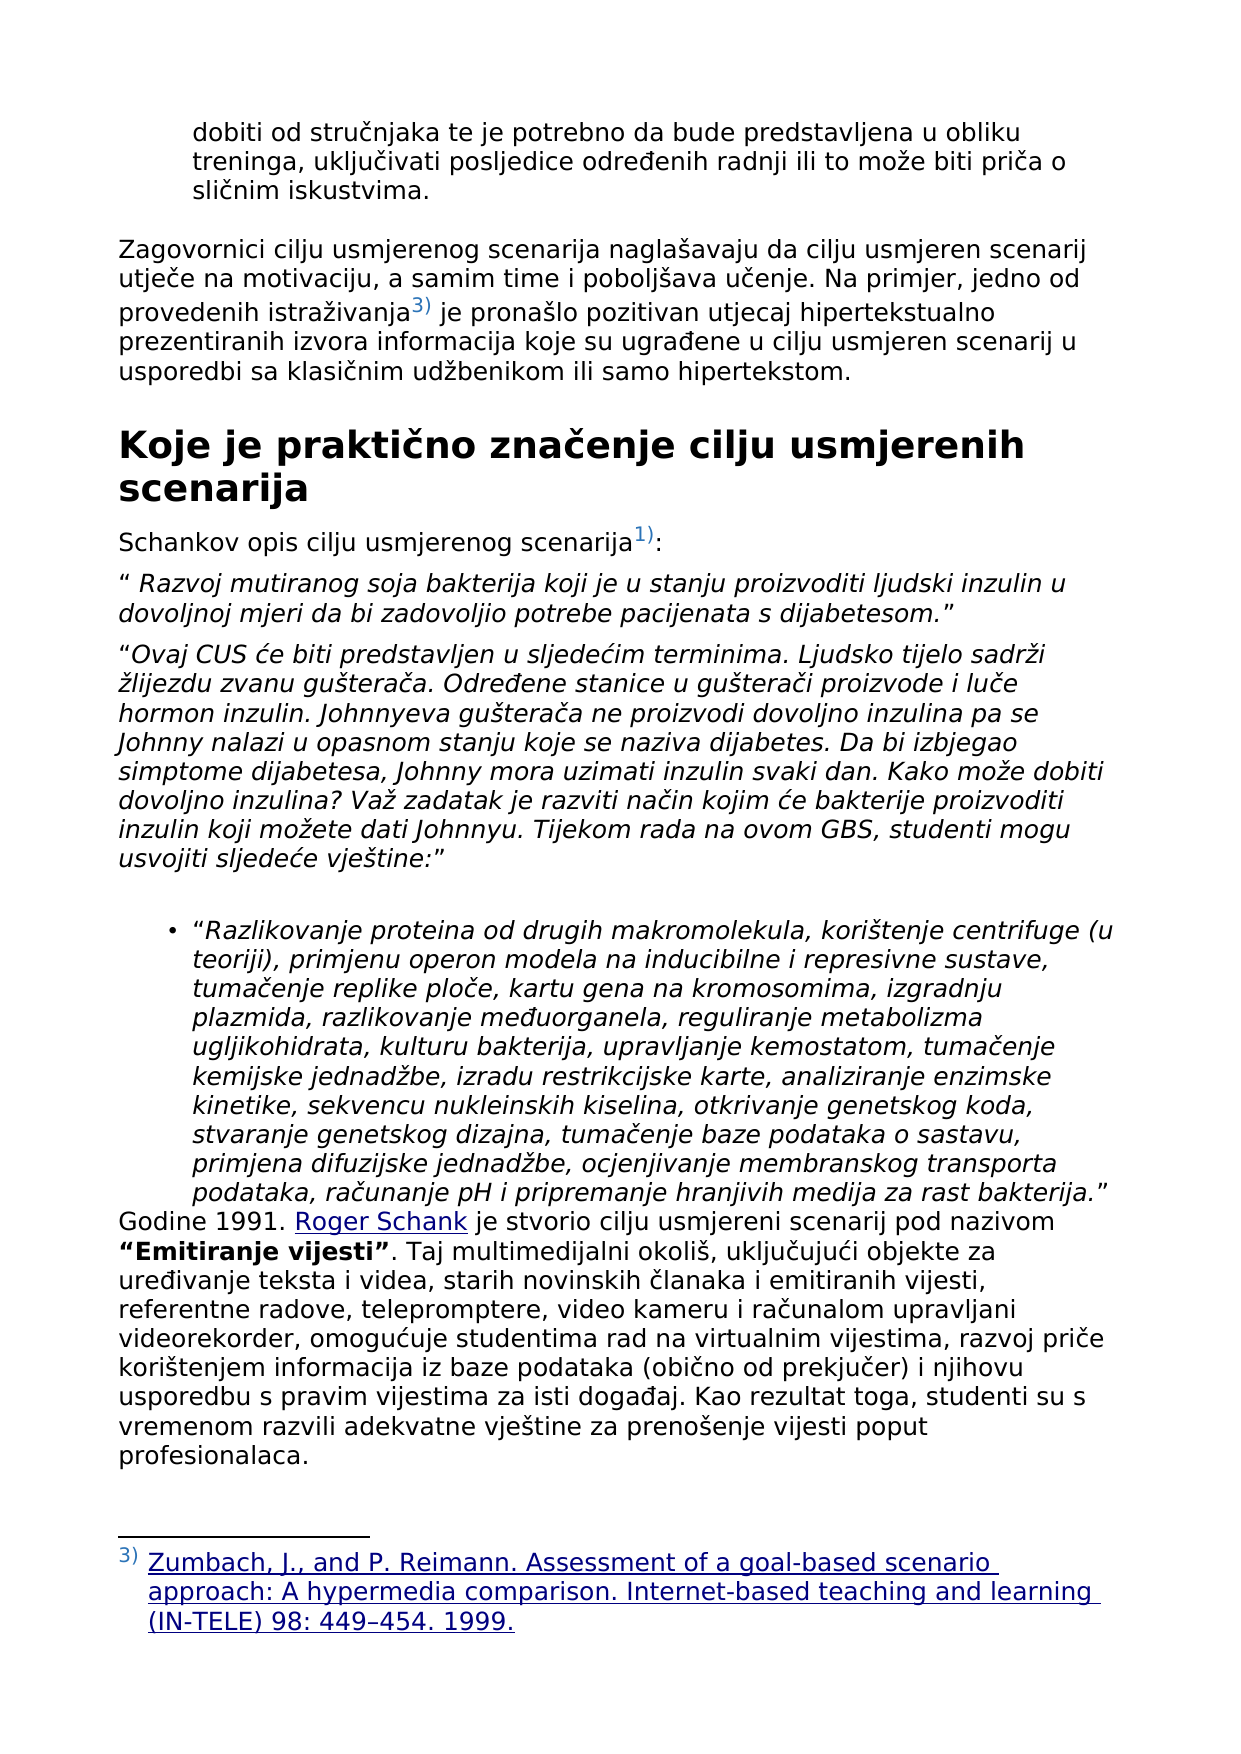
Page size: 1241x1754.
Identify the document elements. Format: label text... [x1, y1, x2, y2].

text Schankov opis cilju usmjerenog scenarija1): [118, 523, 1122, 557]
text “Ovaj CUS će biti predstavljen u sljedećim terminima. Ljudsko tijelo sadrži žlijezdu zvanu gušterača. Određene stanice u gušterači proizvode i luče hormon inzulin. Johnnyeva gušterača ne proizvodi dovoljno inzulina pa se Johnny nalazi u opasnom stanju koje se naziva dijabetes. Da bi izbjegao simptome dijabetesa, Johnny mora uzimati inzulin svaki dan. Kako može dobiti dovoljno inzulina? Važ zadatak je razviti način kojim će bakterije proizvoditi inzulin koji možete dati Johnnyu. Tijekom rada na ovom GBS, studenti mogu usvojiti sljedeće vještine:” [118, 641, 1122, 874]
subtitle Koje je praktično značenje cilju usmjerenih scenarija [118, 423, 1122, 511]
text Zumbach, J., and P. Reimann. Assessment of a goal-based scenario approach: A hypermedia comparison. Internet-based teaching and learning (IN-TELE) 98: 449–454. 1999. [118, 1543, 1122, 1636]
text Zagovornici cilju usmjerenog scenarija naglašavaju da cilju usmjeren scenarij utječe na motivaciju, a samim time i poboljšava učenje. Na primjer, jedno od provedenih istraživanja je pronašlo pozitivan utjecaj hipertekstualno prezentiranih izvora informacija koje su ugrađene u cilju usmjeren scenarij u usporedbi sa klasičnim udžbenikom ili samo hipertekstom. [118, 235, 1122, 386]
text “ Razvoj mutiranog soja bakterija koji je u stanju proizvoditi ljudski inzulin u dovoljnoj mjeri da bi zadovoljio potrebe pacijenata s dijabetesom.” [118, 570, 1122, 628]
list “Razlikovanje proteina od drugih makromolekula, korištenje centrifuge (u teoriji), primjenu operon modela na inducibilne i represivne sustave, tumačenje replike ploče, kartu gena na kromosomima, izgradnju plazmida, razlikovanje međuorganela, reguliranje metabolizma ugljikohidrata, kulturu bakterija, upravljanje kemostatom, tumačenje kemijske jednadžbe, izradu restrikcijske karte, analiziranje enzimske kinetike, sekvencu nukleinskih kiselina, otkrivanje genetskog koda, stvaranje genetskog dizajna, tumačenje baze podataka o sastavu, primjena difuzijske jednadžbe, ocjenjivanje membranskog transporta podataka, računanje pH i pripremanje hranjivih medija za rast bakterija.” [177, 916, 1122, 1207]
text Godine 1991. Roger Schank je stvorio cilju usmjereni scenarij pod nazivom “Emitiranje vijesti”. Taj multimedijalni okoliš, uključujući objekte za uređivanje teksta i videa, starih novinskih članaka i emitiranih vijesti, referentne radove, telepromptere, video kameru i računalom upravljani videorekorder, omogućuje studentima rad na virtualnim vijestima, razvoj priče korištenjem informacija iz baze podataka (obično od prekjučer) i njihovu usporedbu s pravim vijestima za isti događaj. Kao rezultat toga, studenti su s vremenom razvili adekvatne vještine za prenošenje vijesti poput profesionalaca. [118, 1207, 1122, 1470]
list dobiti od stručnjaka te je potrebno da bude predstavljena u obliku treninga, uključivati posljedice određenih radnji ili to može biti priča o sličnim iskustvima. [177, 118, 1122, 206]
